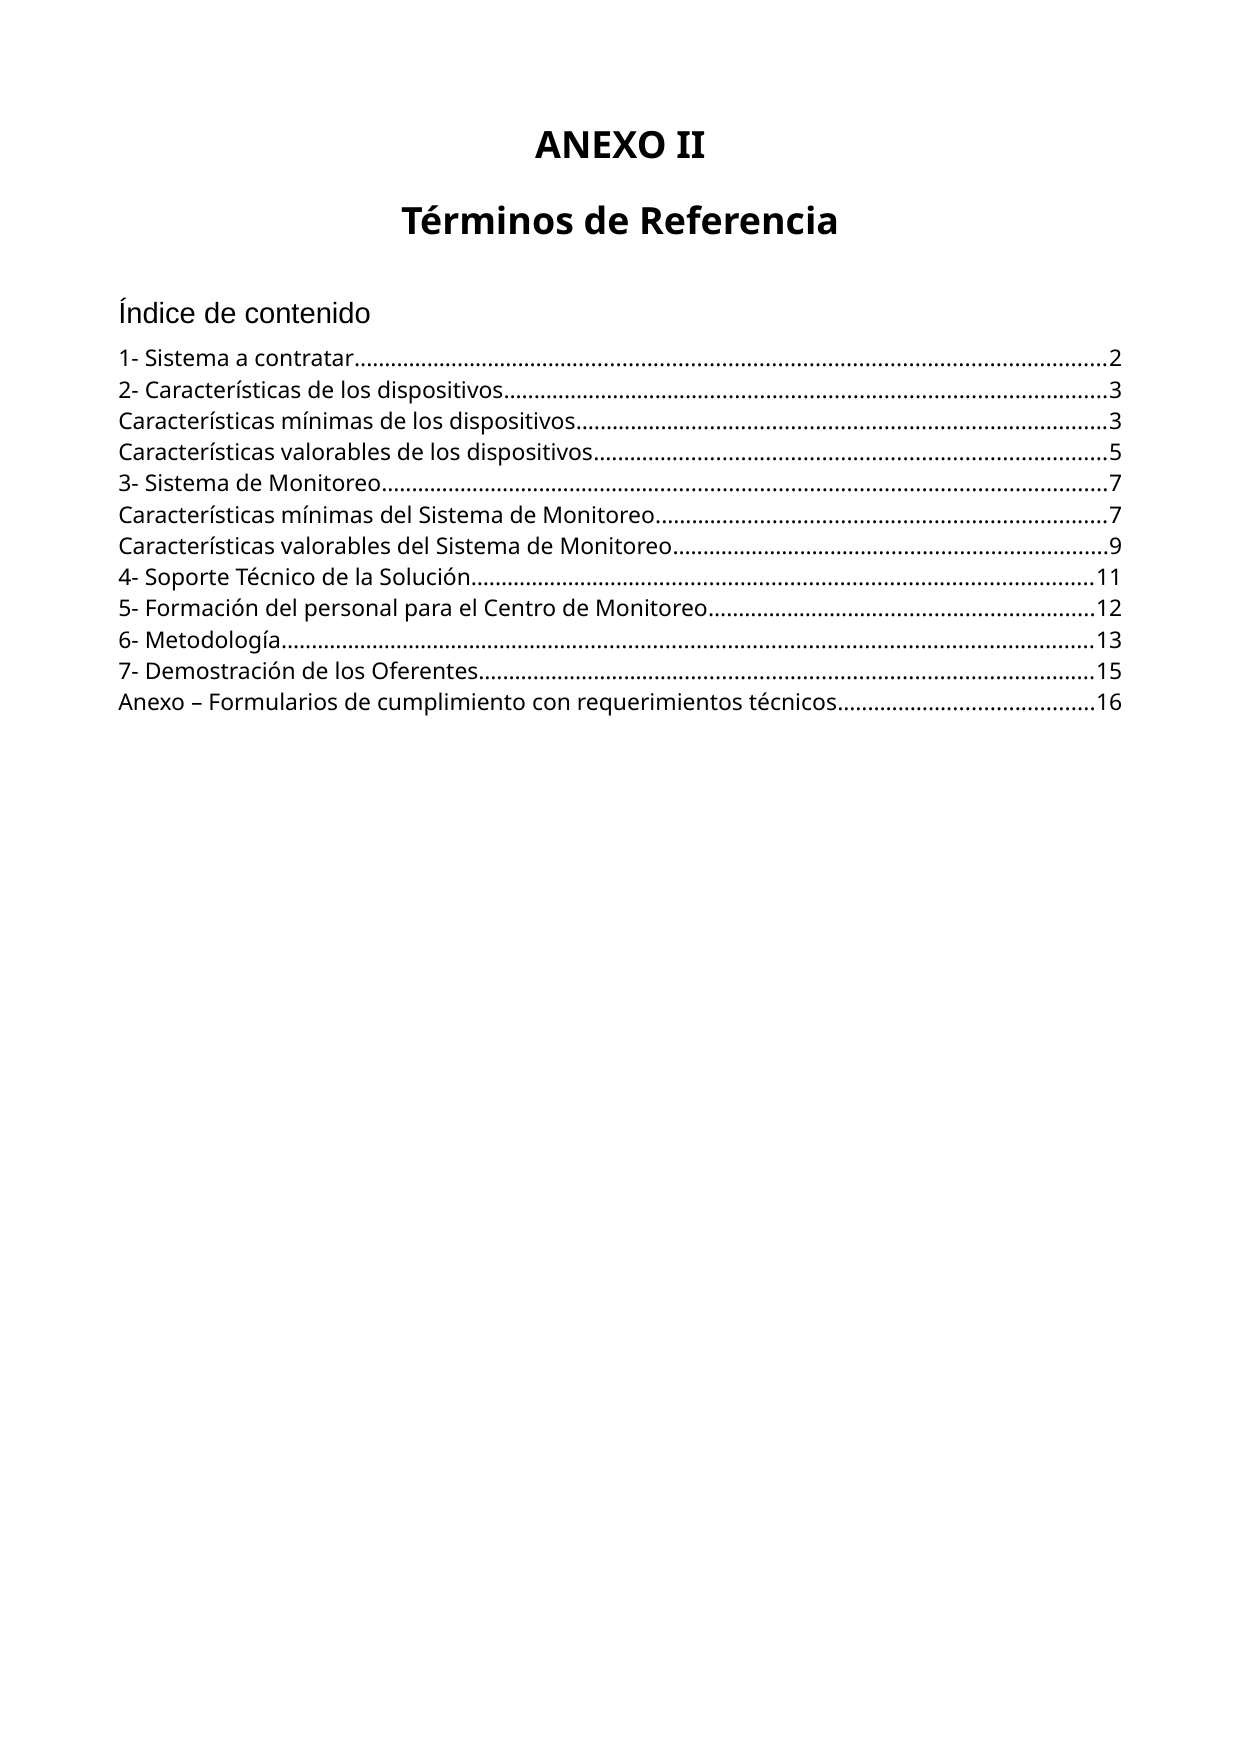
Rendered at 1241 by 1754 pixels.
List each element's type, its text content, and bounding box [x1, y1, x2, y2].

text ANEXO II [118, 118, 1122, 169]
text 7- Demostración de los Oferentes 15 [118, 655, 1122, 686]
text Términos de Referencia [118, 195, 1122, 246]
text 6- Metodología 13 [118, 623, 1122, 655]
text 1- Sistema a contratar 2 [118, 342, 1122, 373]
subtitle Índice de contenido [118, 296, 1122, 330]
text 4- Soporte Técnico de la Solución 11 [118, 561, 1122, 592]
text 2- Características de los dispositivos 3 [118, 373, 1122, 405]
text Características mínimas del Sistema de Monitoreo 7 [118, 498, 1122, 530]
text Características valorables de los dispositivos 5 [118, 436, 1122, 467]
text 5- Formación del personal para el Centro de Monitoreo 12 [118, 592, 1122, 623]
text Anexo – Formularios de cumplimiento con requerimientos técnicos 16 [118, 686, 1122, 717]
text Características mínimas de los dispositivos 3 [118, 405, 1122, 436]
text 3- Sistema de Monitoreo 7 [118, 467, 1122, 498]
text Características valorables del Sistema de Monitoreo 9 [118, 530, 1122, 561]
